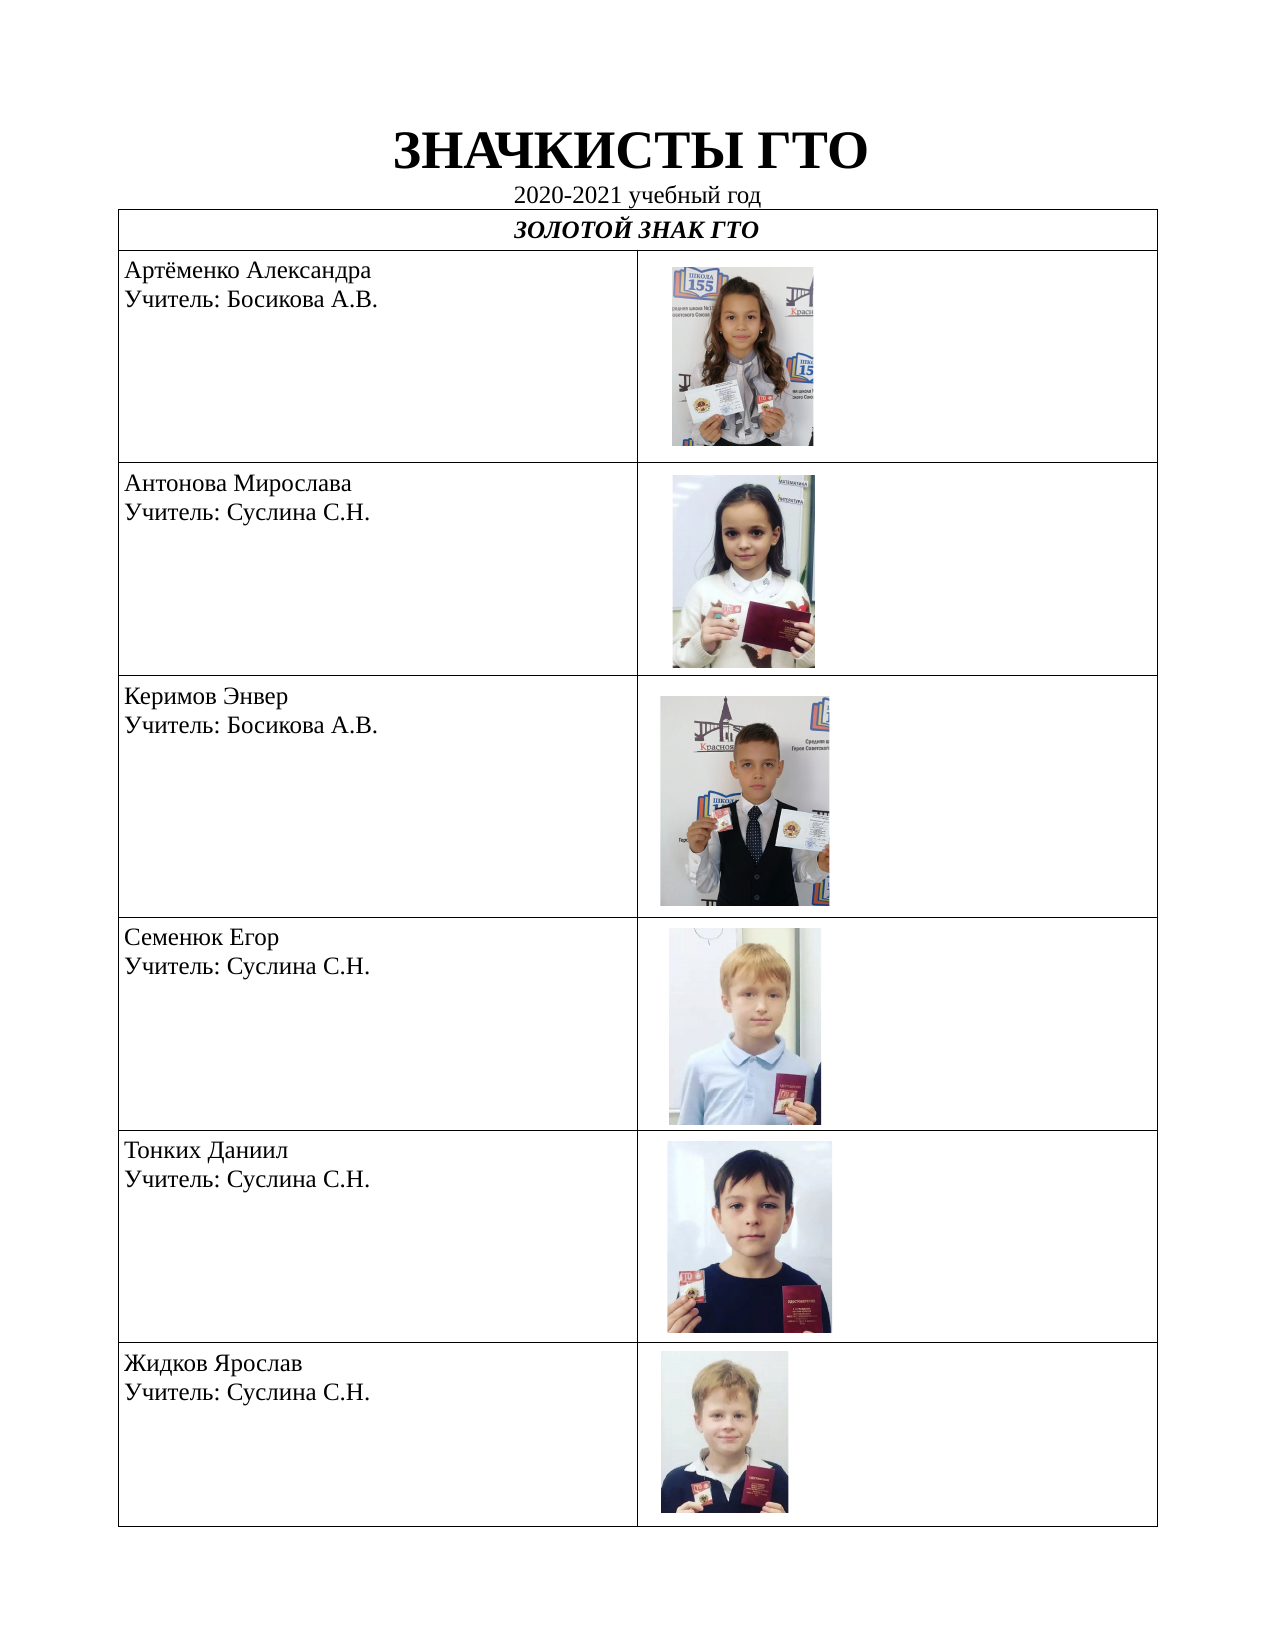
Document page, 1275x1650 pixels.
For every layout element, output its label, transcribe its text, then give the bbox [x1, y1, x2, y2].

table_cell [638, 676, 1157, 917]
table_cell [638, 1131, 1157, 1342]
picture [660, 696, 830, 906]
table_cell Тонких Даниил Учитель: Суслина С.Н. [119, 1131, 637, 1342]
table_cell [638, 1343, 1157, 1526]
table_cell Антонова Мирослава Учитель: Суслина С.Н. [119, 463, 637, 675]
table_cell Жидков Ярослав Учитель: Суслина С.Н. [119, 1343, 637, 1526]
text 2020-2021 учебный год [118, 180, 1157, 209]
picture [672, 267, 814, 446]
text ЗНАЧКИСТЫ ГТО [118, 118, 1157, 180]
picture [667, 1141, 833, 1333]
picture [661, 1351, 789, 1513]
table_cell Семенюк Егор Учитель: Суслина С.Н. [119, 918, 637, 1129]
table_cell Керимов Энвер Учитель: Босикова А.В. [119, 676, 637, 917]
picture [669, 928, 695, 1125]
table_cell Артёменко Александра Учитель: Босикова А.В. [119, 251, 637, 462]
table_cell [638, 251, 1157, 462]
table_cell [638, 463, 1157, 675]
table_header ЗОЛОТОЙ ЗНАК ГТО [119, 210, 1157, 249]
picture [672, 475, 815, 668]
table_cell [638, 918, 1157, 1129]
